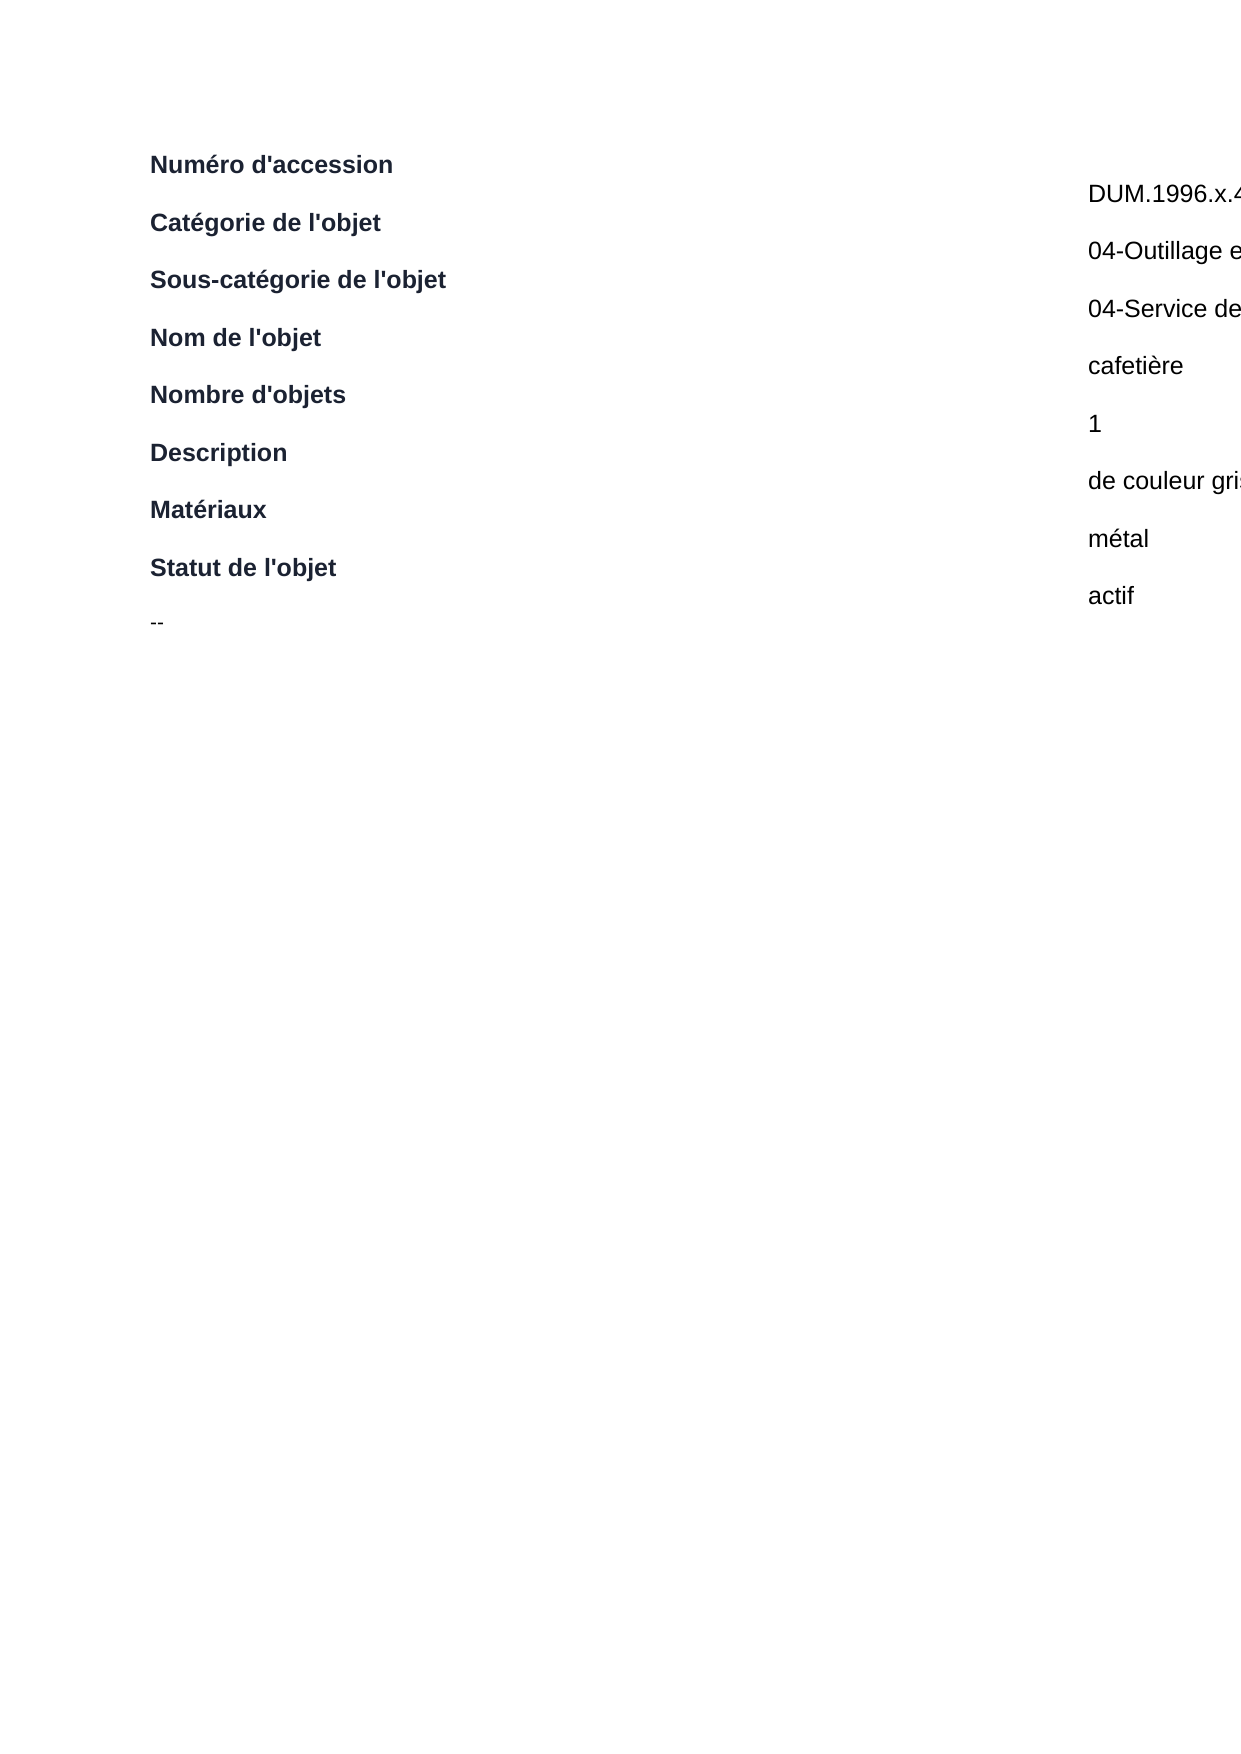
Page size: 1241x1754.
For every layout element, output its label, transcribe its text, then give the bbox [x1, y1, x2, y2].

text Nombre d'objets [150, 380, 1090, 409]
text 1 [1088, 409, 1240, 437]
text 04-Outillage et équipement pour le traitement de matières premières [1088, 236, 1240, 265]
text actif [1088, 581, 1240, 610]
text Nom de l'objet [150, 322, 1090, 351]
text Numéro d'accession [150, 150, 1090, 179]
text -- [150, 610, 1090, 634]
text Matériaux [150, 495, 1090, 524]
text de couleur grise. Couvercle avec poignée. Anse mobile dotée d'une poignée de bois. Poignée sur le côté. Bec verseur. Fond rond [1088, 466, 1240, 495]
text métal [1088, 524, 1240, 552]
text 04-Service des aliments [1088, 294, 1240, 322]
text cafetière [1088, 351, 1240, 380]
text DUM.1996.x.495.1-2 [1088, 179, 1240, 207]
text Sous-catégorie de l'objet [150, 265, 1090, 294]
text Description [150, 437, 1090, 466]
text Catégorie de l'objet [150, 207, 1090, 236]
text Statut de l'objet [150, 552, 1090, 581]
